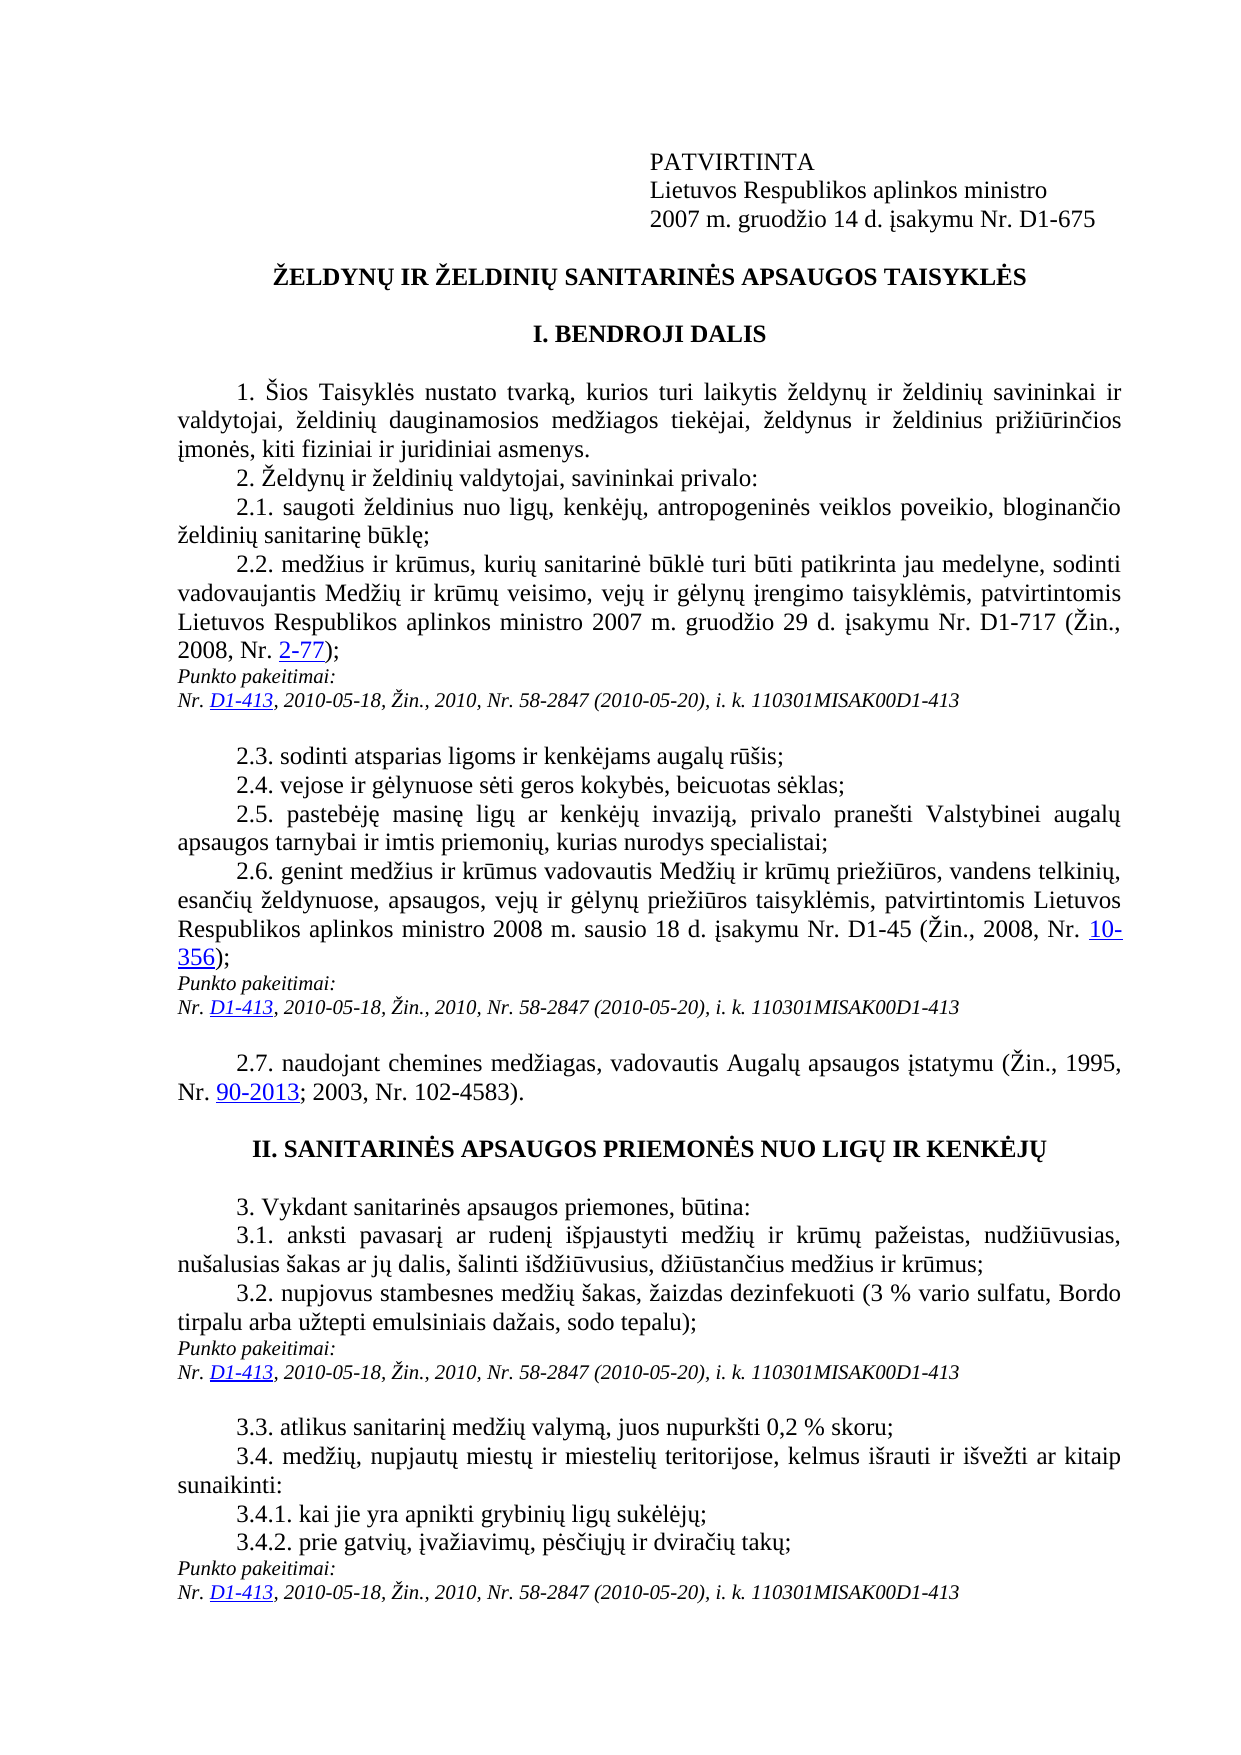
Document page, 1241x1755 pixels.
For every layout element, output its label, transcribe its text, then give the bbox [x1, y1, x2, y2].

text II. SANITARINĖS APSAUGOS PRIEMONĖS NUO LIGŲ IR KENKĖJŲ [177, 1134, 1122, 1163]
text 2.6. genint medžius ir krūmus vadovautis Medžių ir krūmų priežiūros, vandens telkinių, esančių želdynuose, apsaugos, vejų ir gėlynų priežiūros taisyklėmis, patvirtintomis Lietuvos Respublikos aplinkos ministro 2008 m. sausio 18 d. įsakymu Nr. D1-45 (Žin., 2008, Nr. 10-356); [177, 856, 1122, 971]
text 1. Šios Taisyklės nustato tvarką, kurios turi laikytis želdynų ir želdinių savininkai ir valdytojai, želdinių dauginamosios medžiagos tiekėjai, želdynus ir želdinius prižiūrinčios įmonės, kiti fiziniai ir juridiniai asmenys. [177, 377, 1122, 463]
text Nr. D1-413, 2010-05-18, Žin., 2010, Nr. 58-2847 (2010-05-20), i. k. 110301MISAK00D1-413 [177, 1580, 1122, 1604]
text 3.1. anksti pavasarį ar rudenį išpjaustyti medžių ir krūmų pažeistas, nudžiūvusias, nušalusias šakas ar jų dalis, šalinti išdžiūvusius, džiūstančius medžius ir krūmus; [177, 1221, 1122, 1278]
text 2007 m. gruodžio 14 d. įsakymu Nr. D1-675 [649, 204, 1122, 233]
text Punkto pakeitimai: [177, 1556, 1122, 1580]
text 3. Vykdant sanitarinės apsaugos priemones, būtina: [177, 1192, 1122, 1221]
text Nr. D1-413, 2010-05-18, Žin., 2010, Nr. 58-2847 (2010-05-20), i. k. 110301MISAK00D1-413 [177, 1360, 1122, 1384]
text ŽELDYNŲ IR ŽELDINIŲ SANITARINĖS APSAUGOS TAISYKLĖS [177, 262, 1122, 291]
text 3.4.1. kai jie yra apnikti grybinių ligų sukėlėjų; [177, 1499, 1122, 1527]
text Nr. D1-413, 2010-05-18, Žin., 2010, Nr. 58-2847 (2010-05-20), i. k. 110301MISAK00D1-413 [177, 995, 1122, 1019]
text 2.4. vejose ir gėlynuose sėti geros kokybės, beicuotas sėklas; [177, 770, 1122, 799]
text Punkto pakeitimai: [177, 971, 1122, 995]
text Lietuvos Respublikos aplinkos ministro [649, 176, 1122, 204]
text 3.4.2. prie gatvių, įvažiavimų, pėsčiųjų ir dviračių takų; [177, 1527, 1122, 1556]
text 2.2. medžius ir krūmus, kurių sanitarinė būklė turi būti patikrinta jau medelyne, sodinti vadovaujantis Medžių ir krūmų veisimo, vejų ir gėlynų įrengimo taisyklėmis, patvirtintomis Lietuvos Respublikos aplinkos ministro 2007 m. gruodžio 29 d. įsakymu Nr. D1-717 (Žin., 2008, Nr. 2-77); [177, 549, 1122, 664]
text Punkto pakeitimai: [177, 664, 1122, 688]
text 3.3. atlikus sanitarinį medžių valymą, juos nupurkšti 0,2 % skoru; [177, 1412, 1122, 1441]
text 2.7. naudojant chemines medžiagas, vadovautis Augalų apsaugos įstatymu (Žin., 1995, Nr. 90-2013; 2003, Nr. 102-4583). [177, 1048, 1122, 1106]
text 2. Želdynų ir želdinių valdytojai, savininkai privalo: [177, 463, 1122, 492]
text 3.4. medžių, nupjautų miestų ir miestelių teritorijose, kelmus išrauti ir išvežti ar kitaip sunaikinti: [177, 1441, 1122, 1499]
text 3.2. nupjovus stambesnes medžių šakas, žaizdas dezinfekuoti (3 % vario sulfatu, Bordo tirpalu arba užtepti emulsiniais dažais, sodo tepalu); [177, 1278, 1122, 1336]
text 2.5. pastebėję masinę ligų ar kenkėjų invaziją, privalo pranešti Valstybinei augalų apsaugos tarnybai ir imtis priemonių, kurias nurodys specialistai; [177, 799, 1122, 856]
text 2.1. saugoti želdinius nuo ligų, kenkėjų, antropogeninės veiklos poveikio, bloginančio želdinių sanitarinę būklę; [177, 492, 1122, 549]
text Punkto pakeitimai: [177, 1336, 1122, 1360]
text I. BENDROJI DALIS [177, 319, 1122, 348]
text Nr. D1-413, 2010-05-18, Žin., 2010, Nr. 58-2847 (2010-05-20), i. k. 110301MISAK00D1-413 [177, 688, 1122, 712]
text PATVIRTINTA [649, 147, 1122, 176]
text 2.3. sodinti atsparias ligoms ir kenkėjams augalų rūšis; [177, 741, 1122, 770]
